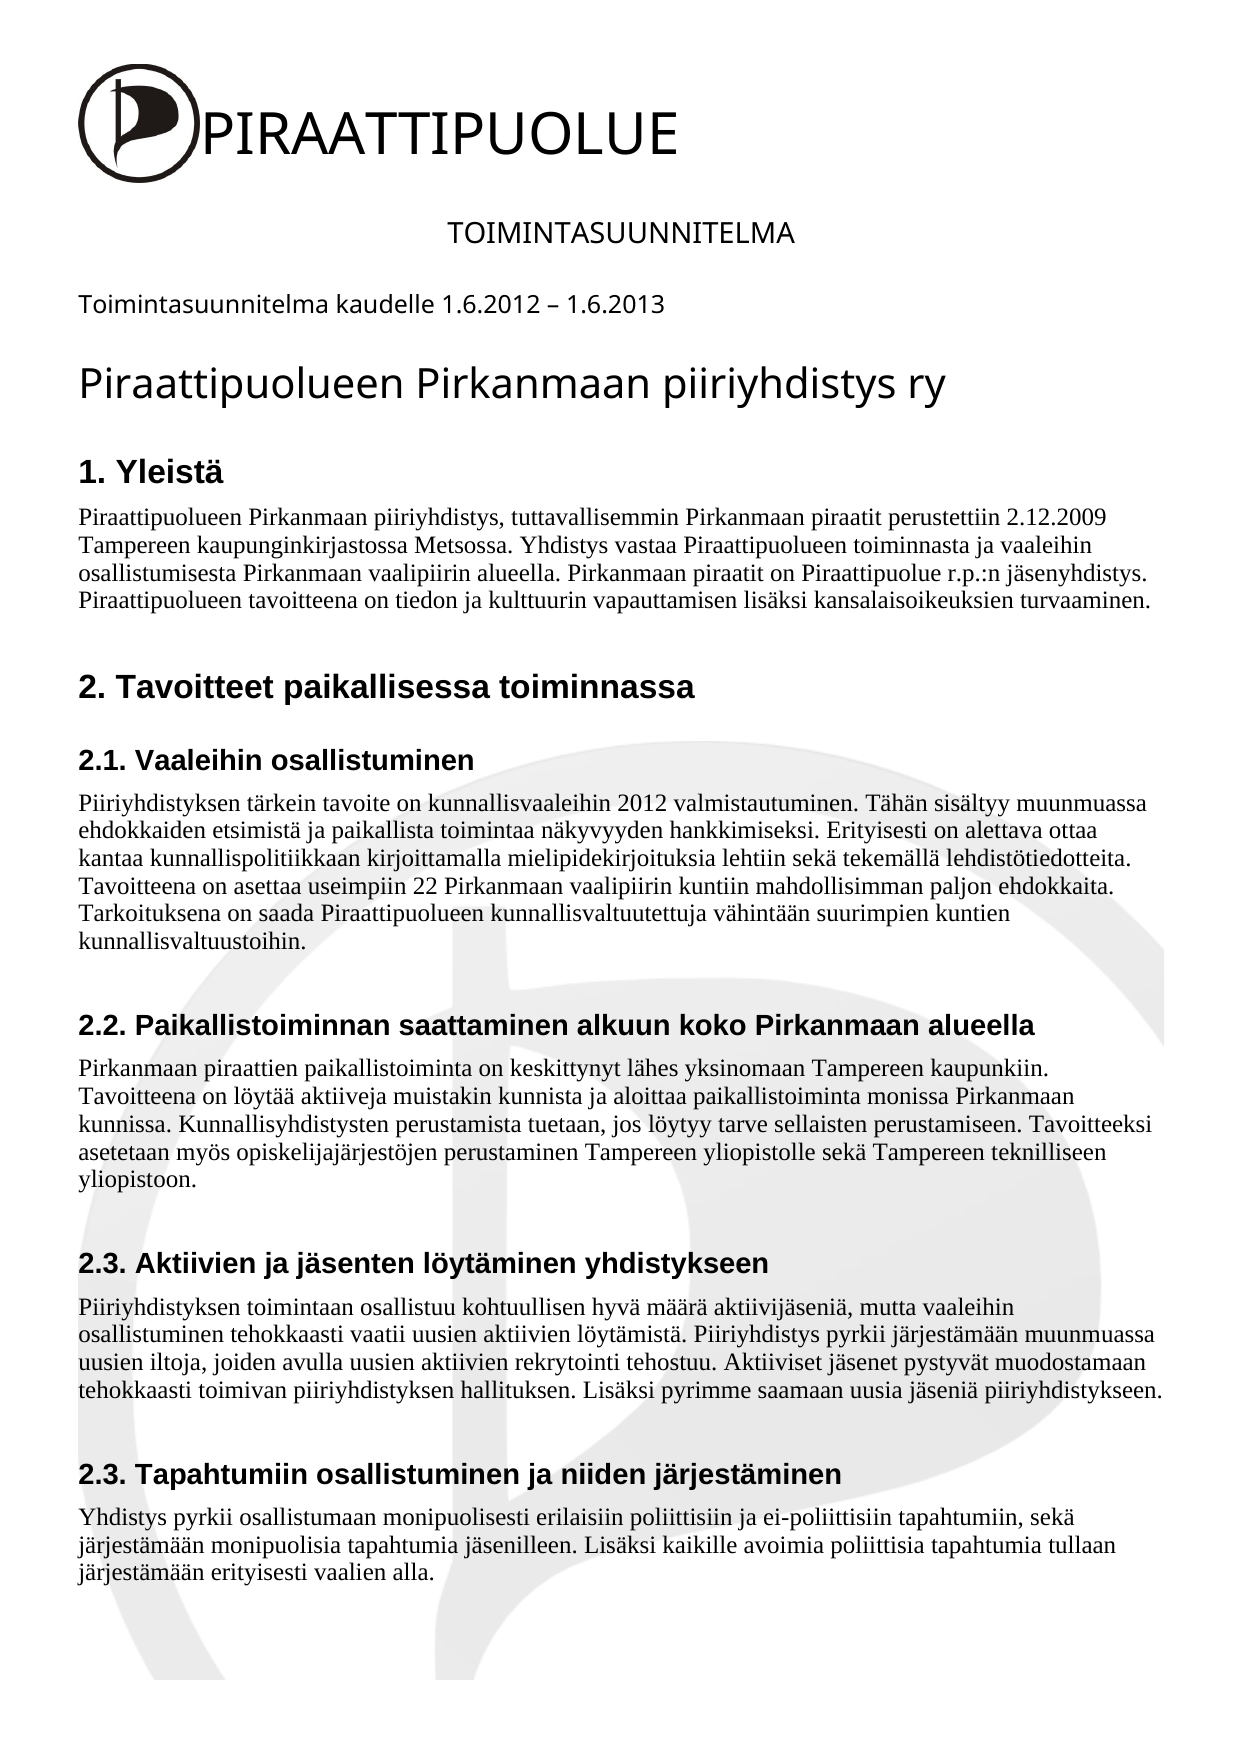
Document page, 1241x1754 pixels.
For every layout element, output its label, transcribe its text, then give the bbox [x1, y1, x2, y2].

picture [221, 1280, 1022, 1293]
picture [221, 1586, 1022, 1680]
subtitle 2.2. Paikallistoiminnan saattaminen alkuun koko Pirkanmaan alueella [78, 1009, 1164, 1042]
subtitle 2.3. Tapahtumiin osallistuminen ja niiden järjestäminen [78, 1458, 1164, 1491]
text Piraattipuolueen Pirkanmaan piiriyhdistys ry [78, 354, 1164, 411]
text Toimintasuunnitelma kaudelle 1.6.2012 – 1.6.2013 [78, 286, 1164, 320]
picture [221, 1042, 1022, 1054]
picture [78, 64, 200, 183]
subtitle 2.3. Aktiivien ja jäsenten löytäminen yhdistykseen [78, 1247, 1164, 1280]
picture [221, 1491, 1022, 1503]
picture [221, 1403, 1022, 1458]
text Pirkanmaan piraattien paikallistoiminta on keskittynyt lähes yksinomaan Tampereen kaupunkiin. Tavoitteena on löytää aktiiveja muistakin kunnista ja aloittaa paikallistoiminta monissa Pirkanmaan kunnissa. Kunnallisyhdistysten perustamista tuetaan, jos löytyy tarve sellaisten perustamiseen. Tavoitteeksi asetetaan myös opiskelijajärjestöjen perustaminen Tampereen yliopistolle sekä Tampereen teknilliseen yliopistoon. [78, 1054, 1164, 1193]
subtitle 1. Yleistä [78, 453, 1164, 491]
text TOIMINTASUUNNITELMA [78, 212, 1164, 252]
text Piraattipuolueen Pirkanmaan piiriyhdistys, tuttavallisemmin Pirkanmaan piraatit perustettiin 2.12.2009 Tampereen kaupunginkirjastossa Metsossa. Yhdistys vastaa Piraattipuolueen toiminnasta ja vaaleihin osallistumisesta Pirkanmaan vaalipiirin alueella. Pirkanmaan piraatit on Piraattipuolue r.p.:n jäsenyhdistys. Piraattipuolueen tavoitteena on tiedon ja kulttuurin vapauttamisen lisäksi kansalaisoikeuksien turvaaminen. [78, 503, 1164, 614]
picture [221, 1193, 1022, 1247]
subtitle 2. Tavoitteet paikallisessa toiminnassa [78, 668, 1164, 706]
subtitle 2.1. Vaaleihin osallistuminen [78, 743, 1164, 776]
picture [221, 955, 1022, 1009]
text Piiriyhdistyksen tärkein tavoite on kunnallisvaaleihin 2012 valmistautuminen. Tähän sisältyy muunmuassa ehdokkaiden etsimistä ja paikallista toimintaa näkyvyyden hankkimiseksi. Erityisesti on alettava ottaa kantaa kunnallispolitiikkaan kirjoittamalla mielipidekirjoituksia lehtiin sekä tekemällä lehdistötiedotteita. Tavoitteena on asettaa useimpiin 22 Pirkanmaan vaalipiirin kuntiin mahdollisimman paljon ehdokkaita. Tarkoituksena on saada Piraattipuolueen kunnallisvaltuutettuja vähintään suurimpien kuntien kunnallisvaltuustoihin. [78, 789, 1164, 955]
text Piiriyhdistyksen toimintaan osallistuu kohtuullisen hyvä määrä aktiivijäseniä, mutta vaaleihin osallistuminen tehokkaasti vaatii uusien aktiivien löytämistä. Piiriyhdistys pyrkii järjestämään muunmuassa uusien iltoja, joiden avulla uusien aktiivien rekrytointi tehostuu. Aktiiviset jäsenet pystyvät muodostamaan tehokkaasti toimivan piiriyhdistyksen hallituksen. Lisäksi pyrimme saamaan uusia jäseniä piiriyhdistykseen. [78, 1293, 1164, 1403]
text Yhdistys pyrkii osallistumaan monipuolisesti erilaisiin poliittisiin ja ei-poliittisiin tapahtumiin, sekä järjestämään monipuolisia tapahtumia jäsenilleen. Lisäksi kaikille avoimia poliittisia tapahtumia tullaan järjestämään erityisesti vaalien alla. [78, 1503, 1164, 1586]
